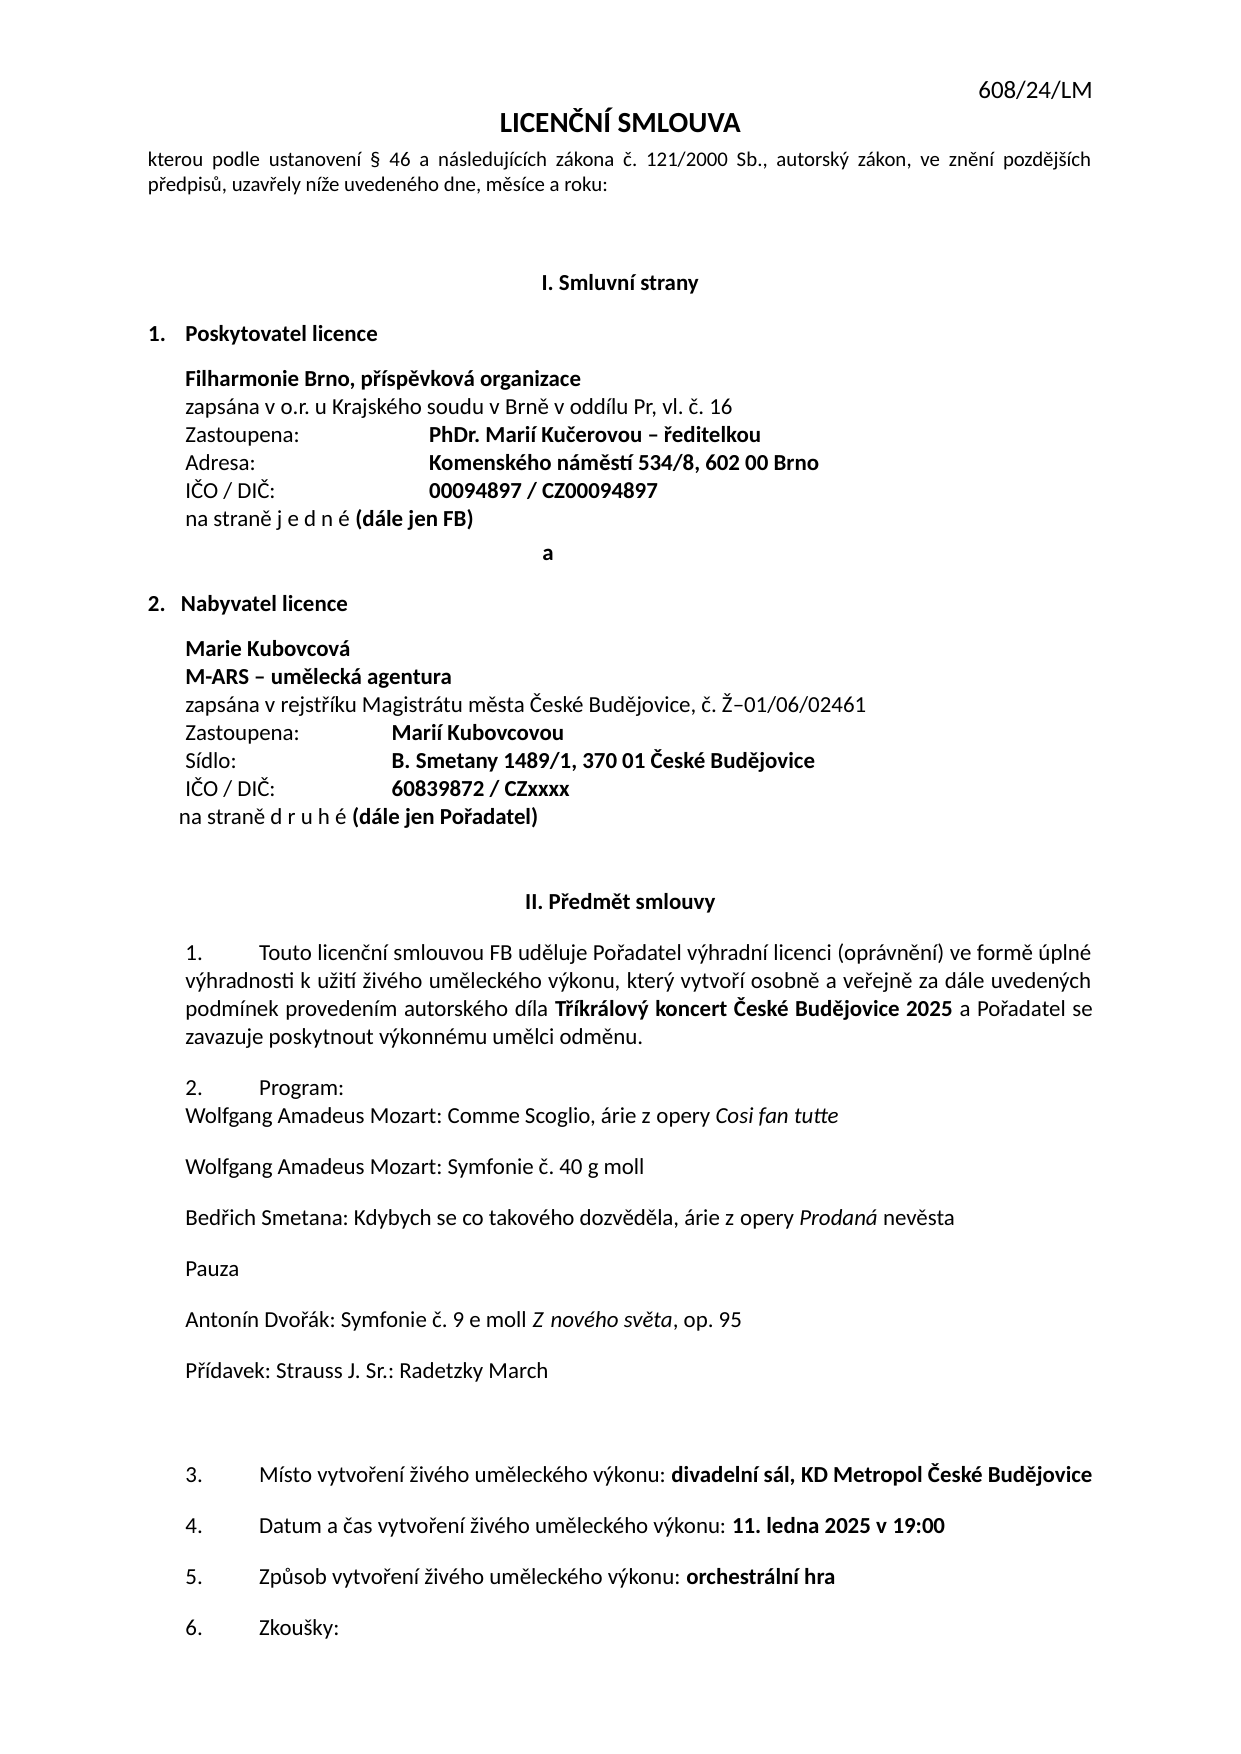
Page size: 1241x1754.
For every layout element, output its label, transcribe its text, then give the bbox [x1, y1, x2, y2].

text zapsána v rejstříku Magistrátu města České Budějovice, č. Ž–01/06/02461 [148, 690, 1093, 718]
subtitle Pauza [185, 1254, 1093, 1282]
subtitle II. Předmět smlouvy [148, 887, 1093, 915]
text a [148, 538, 1093, 566]
list Zkoušky: [185, 1613, 1093, 1641]
list Místo vytvoření živého uměleckého výkonu: divadelní sál, KD Metropol České Budějovice [185, 1460, 1093, 1488]
text M-ARS – umělecká agentura [185, 662, 1093, 690]
text 2. Nabyvatel licence [148, 589, 1093, 617]
subtitle zapsána v o.r. u Krajského soudu v Brně v oddílu Pr, vl. č. 16 [148, 392, 1093, 420]
list Poskytovatel licence [148, 319, 1093, 347]
subtitle Přídavek: Strauss J. Sr.: Radetzky March [185, 1356, 1093, 1384]
subtitle Filharmonie Brno, příspěvková organizace [148, 364, 1093, 392]
list Způsob vytvoření živého uměleckého výkonu: orchestrální hra [185, 1562, 1093, 1590]
text LICENČNÍ SMLOUVA [148, 104, 1093, 140]
list Datum a čas vytvoření živého uměleckého výkonu: 11. ledna 2025 v 19:00 [185, 1511, 1093, 1539]
text Zastoupena: Marií Kubovcovou [148, 718, 1093, 746]
text kterou podle ustanovení § 46 a následujících zákona č. 121/2000 Sb., autorský zákon, ve znění pozdějších předpisů, uzavřely níže uvedeného dne, měsíce a roku: [148, 146, 1093, 197]
list Program: Wolfgang Amadeus Mozart: Comme Scoglio, árie z opery Cosi fan tutte [185, 1073, 1093, 1129]
list Touto licenční smlouvou FB uděluje Pořadatel výhradní licenci (oprávnění) ve formě úplné výhradnosti k užití živého uměleckého výkonu, který vytvoří osobně a veřejně za dále uvedených podmínek provedením autorského díla Tříkrálový koncert České Budějovice 2025 a Pořadatel se zavazuje poskytnout výkonnému umělci odměnu. [185, 938, 1093, 1050]
subtitle Adresa: Komenského náměstí 534/8, 602 00 Brno [185, 448, 1093, 476]
text Marie Kubovcová [185, 634, 1093, 662]
subtitle I. Smluvní strany [148, 268, 1093, 296]
text Sídlo: B. Smetany 1489/1, 370 01 České Budějovice [148, 746, 1093, 774]
subtitle Antonín Dvořák: Symfonie č. 9 e moll Z nového světa, op. 95 [185, 1305, 1093, 1333]
subtitle Bedřich Smetana: Kdybych se co takového dozvěděla, árie z opery Prodaná nevěsta [148, 1203, 1093, 1231]
subtitle Wolfgang Amadeus Mozart: Symfonie č. 40 g moll [148, 1152, 1093, 1180]
subtitle IČO / DIČ: 00094897 / CZ00094897 [185, 476, 1093, 504]
subtitle Zastoupena: PhDr. Marií Kučerovou – ředitelkou [185, 420, 1093, 448]
subtitle na straně j e d n é (dále jen FB) [185, 504, 1093, 532]
text IČO / DIČ: 60839872 / CZxxxx [148, 774, 1093, 802]
text na straně d r u h é (dále jen Pořadatel) [148, 802, 1093, 830]
